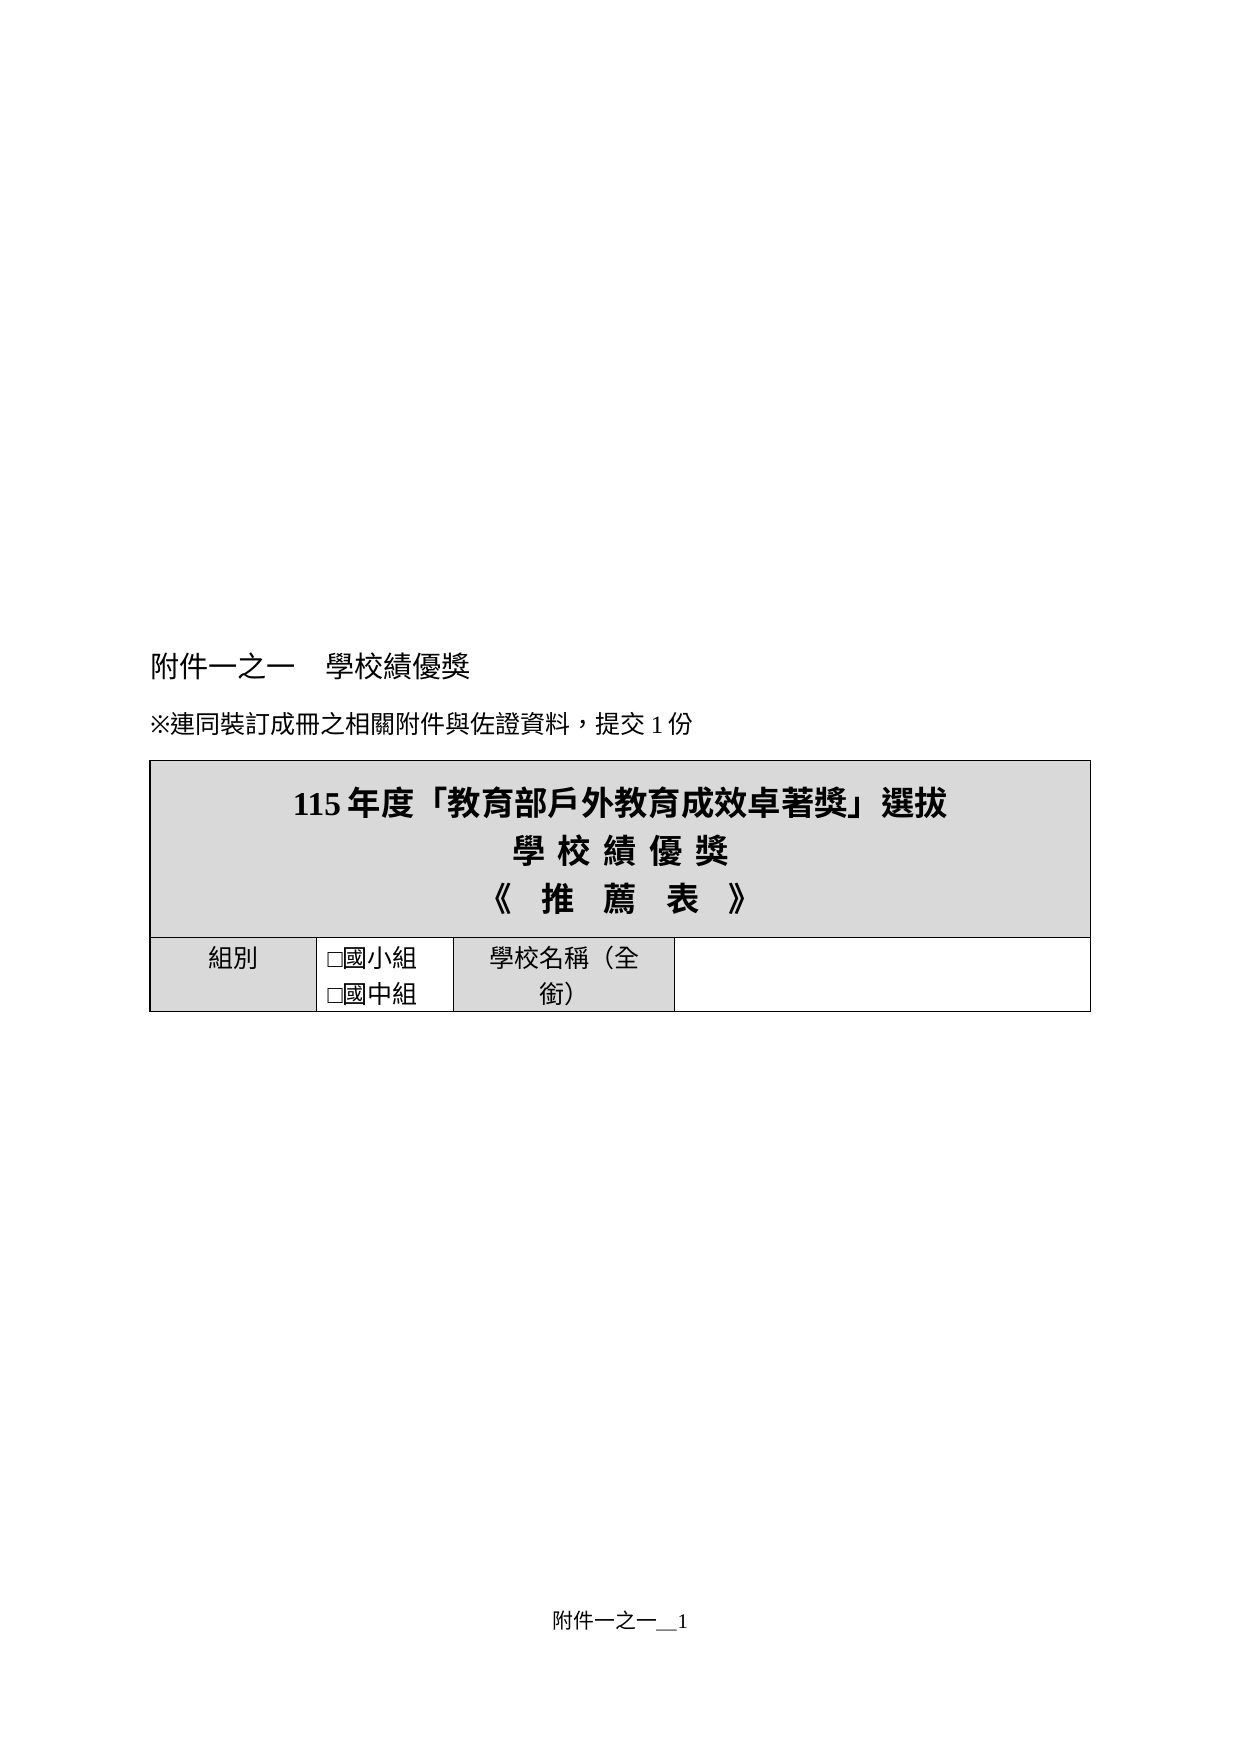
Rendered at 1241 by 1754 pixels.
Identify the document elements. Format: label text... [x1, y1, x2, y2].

table_cell 學校名稱（全銜） [454, 938, 674, 1011]
text 附件一之一 學校績優獎 [150, 644, 1090, 686]
table_cell 組別 [151, 938, 316, 1011]
table_cell [675, 938, 1090, 1011]
table_cell □國小組 □國中組 [317, 938, 453, 1011]
table_header 115年度「教育部戶外教育成效卓著獎」選拔 學校績優獎 《推薦表》 [151, 761, 1090, 937]
text ※連同裝訂成冊之相關附件與佐證資料，提交1份 [150, 705, 1090, 741]
